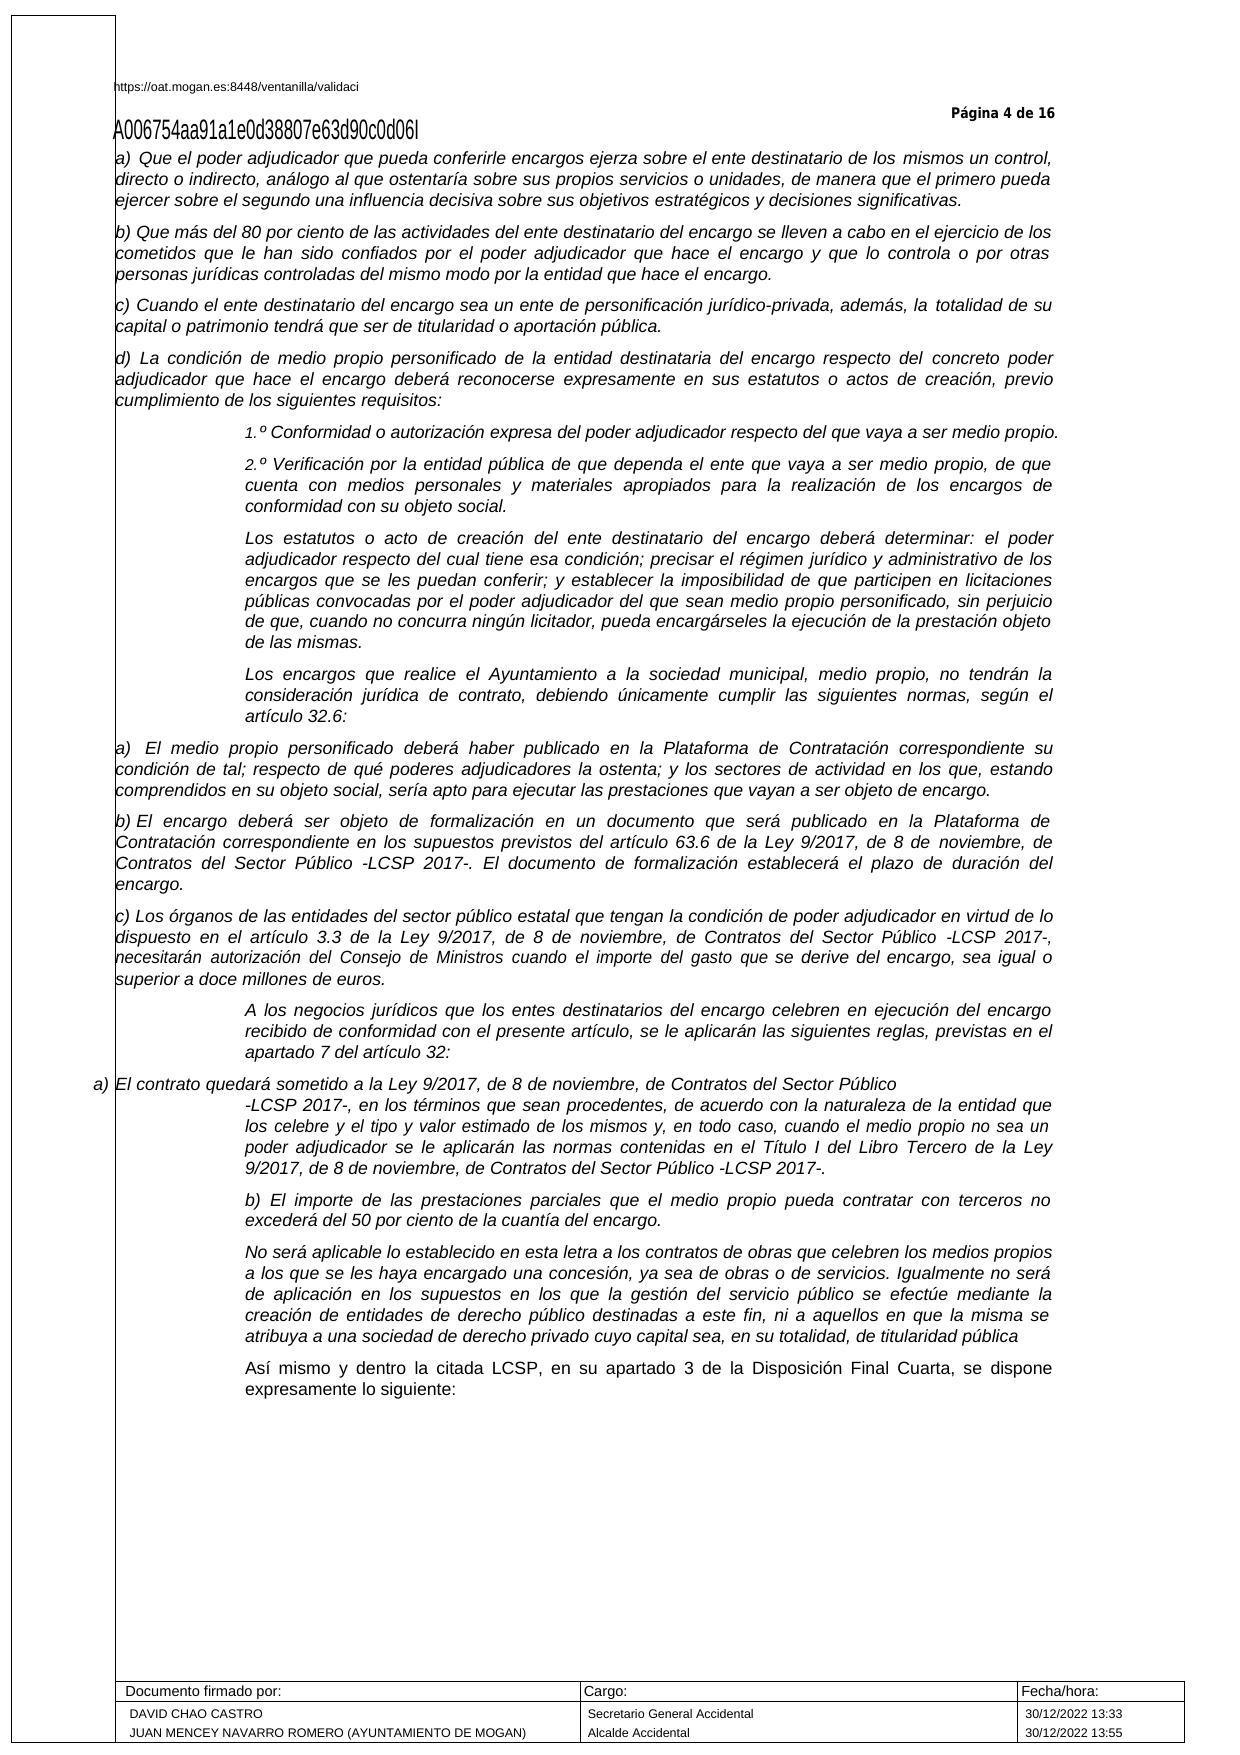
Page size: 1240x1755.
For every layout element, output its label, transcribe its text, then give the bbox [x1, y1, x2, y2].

table_cell Secretario General Accidental Alcalde Accidental [581, 1702, 1017, 1742]
table_header COPIA AUTÉNTICA que puede ser comprobada mediante el Código Seguro de Verificación en https://oat.mogan.es:8448/ventanilla/validacionDoc/index.jsp?entidad=MOGAN A006754aa91a1e0d38807e63d90c0d06I [12, 16, 115, 1742]
table_cell Cargo: [581, 1682, 1017, 1701]
table_cell 30/12/2022 13:33 30/12/2022 13:55 [1018, 1702, 1184, 1742]
table_header Página 4 de 16 Que el poder adjudicador que pueda conferirle encargos ejerza sobre el ente destinatario de los mismos un control, directo o indirecto, análogo al que ostentaría sobre sus propios servicios o unidades, de manera que el primero pueda ejercer sobre el segundo una influencia decisiva sobre sus objetivos estratégicos y decisiones significativas. Que más del 80 por ciento de las actividades del ente destinatario del encargo se lleven a cabo en el ejercicio de los cometidos que le han sido confiados por el poder adjudicador que hace el encargo y que lo controla o por otras personas jurídicas controladas del mismo modo por la entidad que hace el encargo. Cuando el ente destinatario del encargo sea un ente de personificación jurídico-privada, además, la totalidad de su capital o patrimonio tendrá que ser de titularidad o aportación pública. La condición de medio propio personificado de la entidad destinataria del encargo respecto del concreto poder adjudicador que hace el encargo deberá reconocerse expresamente en sus estatutos o actos de creación, previo cumplimiento de los siguientes requisitos: º Conformidad o autorización expresa del poder adjudicador respecto del que vaya a ser medio propio. º Verificación por la entidad pública de que dependa el ente que vaya a ser medio propio, de que cuenta con medios personales y materiales apropiados para la realización de los encargos de conformidad con su objeto social. Los estatutos o acto de creación del ente destinatario del encargo deberá determinar: el poder adjudicador respecto del cual tiene esa condición; precisar el régimen jurídico y administrativo de los encargos que se les puedan conferir; y establecer la imposibilidad de que participen en licitaciones públicas convocadas por el poder adjudicador del que sean medio propio personificado, sin perjuicio de que, cuando no concurra ningún licitador, pueda encargárseles la ejecución de la prestación objeto de las mismas. Los encargos que realice el Ayuntamiento a la sociedad municipal, medio propio, no tendrán la consideración jurídica de contrato, debiendo únicamente cumplir las siguientes normas, según el artículo 32.6: El medio propio personificado deberá haber publicado en la Plataforma de Contratación correspondiente su condición de tal; respecto de qué poderes adjudicadores la ostenta; y los sectores de actividad en los que, estando comprendidos en su objeto social, sería apto para ejecutar las prestaciones que vayan a ser objeto de encargo. El encargo deberá ser objeto de formalización en un documento que será publicado en la Plataforma de Contratación correspondiente en los supuestos previstos del artículo 63.6 de la Ley 9/2017, de 8 de noviembre, de Contratos del Sector Público -LCSP 2017-. El documento de formalización establecerá el plazo de duración del encargo. Los órganos de las entidades del sector público estatal que tengan la condición de poder adjudicador en virtud de lo dispuesto en el artículo 3.3 de la Ley 9/2017, de 8 de noviembre, de Contratos del Sector Público -LCSP 2017-, necesitarán autorización del Consejo de Ministros cuando el importe del gasto que se derive del encargo, sea igual o superior a doce millones de euros. A los negocios jurídicos que los entes destinatarios del encargo celebren en ejecución del encargo recibido de conformidad con el presente artículo, se le aplicarán las siguientes reglas, previstas en el apartado 7 del artículo 32: El contrato quedará sometido a la Ley 9/2017, de 8 de noviembre, de Contratos del Sector Público -LCSP 2017-, en los términos que sean procedentes, de acuerdo con la naturaleza de la entidad que los celebre y el tipo y valor estimado de los mismos y, en todo caso, cuando el medio propio no sea un poder adjudicador se le aplicarán las normas contenidas en el Título I del Libro Tercero de la Ley 9/2017, de 8 de noviembre, de Contratos del Sector Público -LCSP 2017-. El importe de las prestaciones parciales que el medio propio pueda contratar con terceros no excederá del 50 por ciento de la cuantía del encargo. No será aplicable lo establecido en esta letra a los contratos de obras que celebren los medios propios a los que se les haya encargado una concesión, ya sea de obras o de servicios. Igualmente no será de aplicación en los supuestos en los que la gestión del servicio público se efectúe mediante la creación de entidades de derecho público destinadas a este fin, ni a aquellos en que la misma se atribuya a una sociedad de derecho privado cuyo capital sea, en su totalidad, de titularidad pública Así mismo y dentro la citada LCSP, en su apartado 3 de la Disposición Final Cuarta, se dispone expresamente lo siguiente: [116, 15, 1184, 1681]
table_cell Documento firmado por: [116, 1682, 580, 1701]
table_cell DAVID CHAO CASTRO JUAN MENCEY NAVARRO ROMERO (AYUNTAMIENTO DE MOGAN) [116, 1702, 580, 1742]
table_cell Fecha/hora: [1018, 1682, 1184, 1701]
